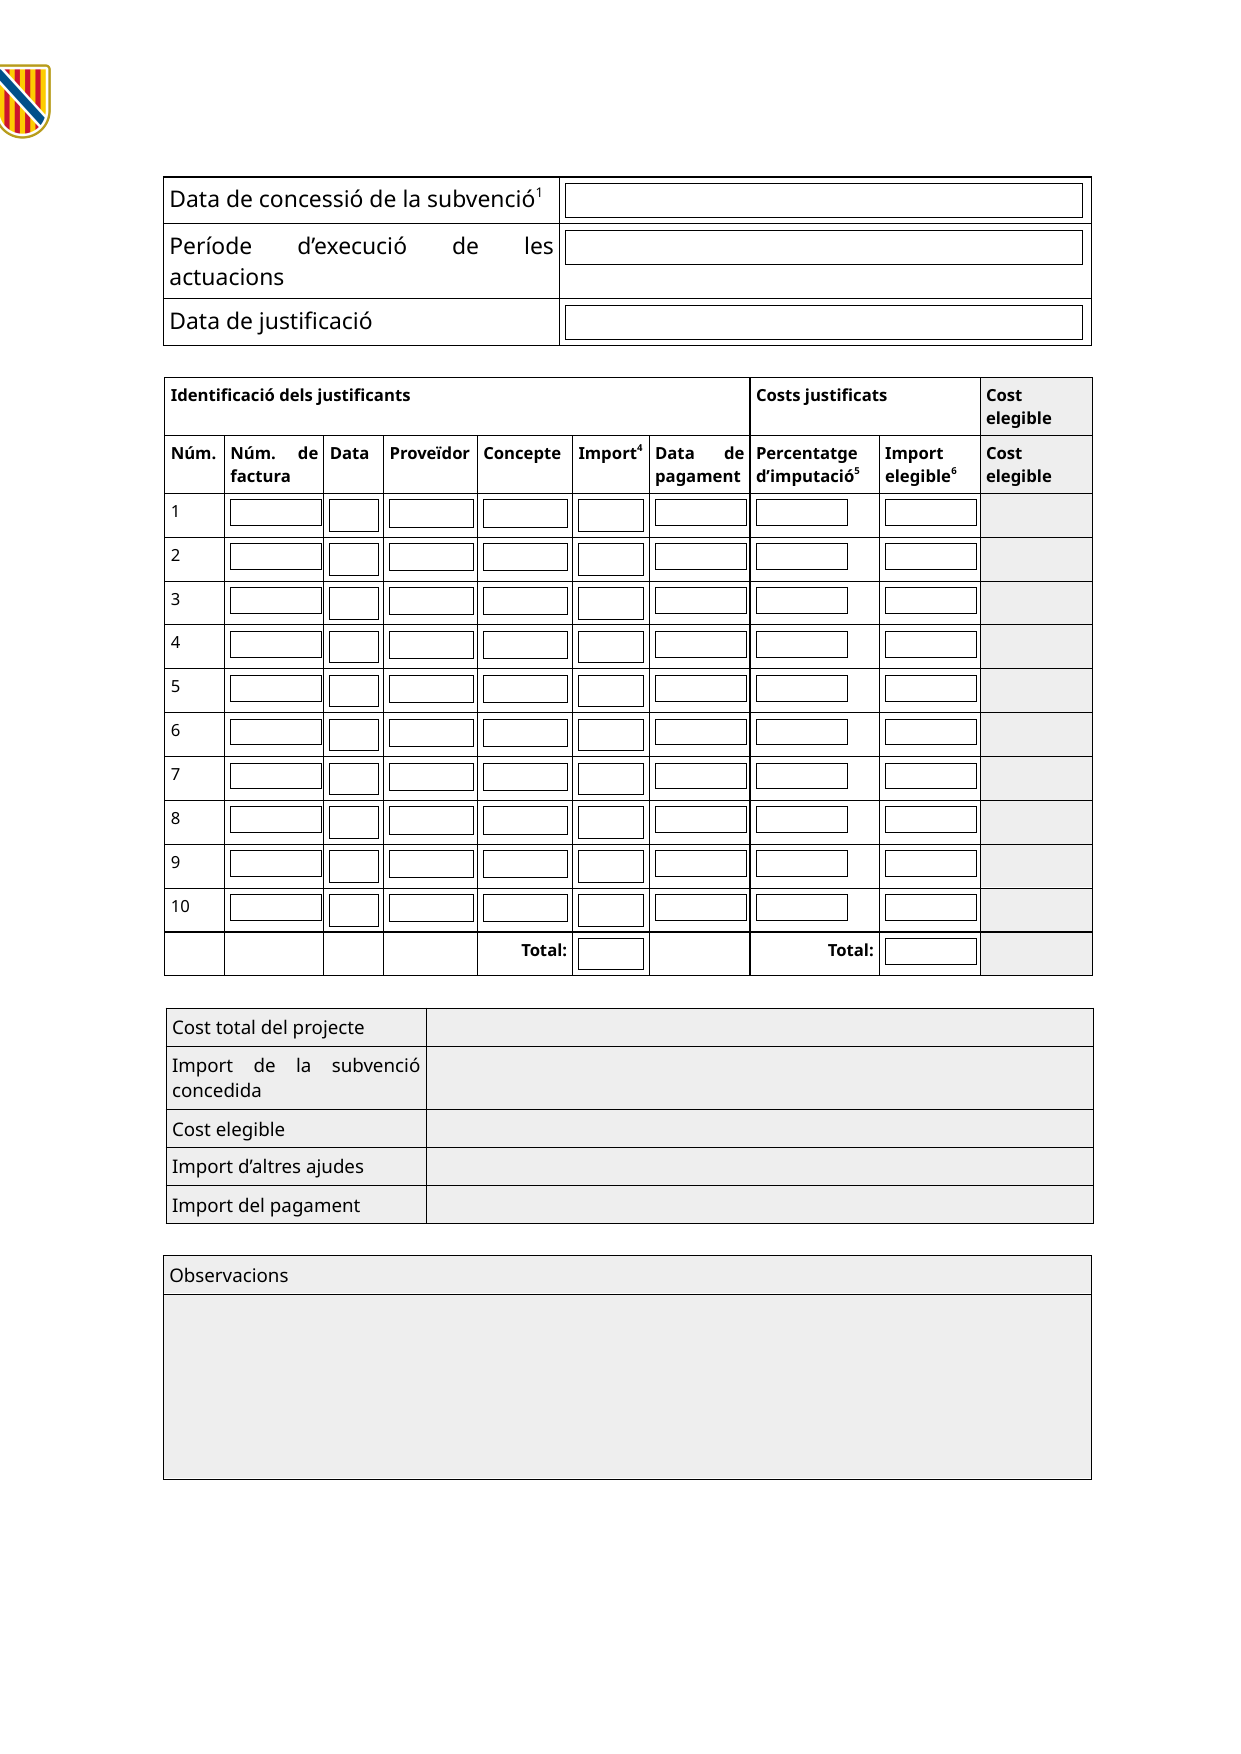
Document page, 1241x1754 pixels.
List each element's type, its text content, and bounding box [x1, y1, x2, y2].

table_cell [225, 669, 323, 712]
table_cell 1 [165, 494, 224, 537]
table_cell [880, 669, 980, 712]
table_cell Import d’altres ajudes [167, 1148, 426, 1185]
table_cell [981, 538, 1092, 581]
table_cell 8 [165, 801, 224, 844]
table_cell [427, 1110, 1093, 1147]
table_cell Import4 [573, 436, 649, 493]
table_cell [164, 1295, 1091, 1478]
table_header Cost elegible [981, 378, 1092, 435]
table_cell [225, 713, 323, 756]
table_cell [225, 625, 323, 668]
table_cell Núm. [165, 436, 224, 493]
table_cell [573, 845, 649, 887]
table_cell [751, 757, 879, 800]
table_cell [384, 889, 477, 931]
table_header Cost total del projecte [167, 1009, 426, 1046]
table_header Costs justificats [751, 378, 980, 435]
table_cell [384, 801, 477, 844]
table_cell [427, 1186, 1093, 1223]
table_cell [981, 889, 1092, 931]
table_cell [880, 582, 980, 624]
table_cell [478, 801, 572, 844]
table_cell [751, 538, 879, 581]
table_cell [478, 625, 572, 668]
table_cell Cost elegible [981, 436, 1092, 493]
table_cell [478, 669, 572, 712]
table_cell [650, 889, 749, 931]
table_cell [384, 757, 477, 800]
table_cell [573, 889, 649, 931]
table_cell Import elegible6 [880, 436, 980, 493]
table_cell [324, 845, 383, 887]
table_cell Concepte [478, 436, 572, 493]
table_cell [324, 669, 383, 712]
table_cell Data de pagament [650, 436, 749, 493]
table_cell [324, 889, 383, 931]
table_cell [478, 494, 572, 537]
table_cell 3 [165, 582, 224, 624]
table_cell [560, 178, 1091, 223]
table_cell Data [324, 436, 383, 493]
table_cell [573, 494, 649, 537]
table_cell [751, 801, 879, 844]
table_cell [427, 1047, 1093, 1109]
table_cell Import de la subvenció concedida [167, 1047, 426, 1109]
table_cell [981, 625, 1092, 668]
table_cell [650, 713, 749, 756]
table_cell [650, 538, 749, 581]
table_cell [324, 538, 383, 581]
table_cell [751, 625, 879, 668]
table_cell [384, 625, 477, 668]
table_cell 7 [165, 757, 224, 800]
table_cell [573, 801, 649, 844]
table_cell [573, 669, 649, 712]
table_cell [324, 801, 383, 844]
table_cell [478, 889, 572, 931]
table_cell Total: [751, 933, 879, 975]
table_cell [880, 538, 980, 581]
table_cell [751, 845, 879, 887]
table_cell [981, 494, 1092, 537]
table_cell [880, 801, 980, 844]
table_cell [880, 933, 980, 975]
table_header Observacions [164, 1256, 1091, 1293]
table_cell [880, 889, 980, 931]
table_cell [880, 494, 980, 537]
table_cell Període d’execució de les actuacions [164, 224, 559, 298]
table_cell [478, 538, 572, 581]
table_cell [478, 582, 572, 624]
table_cell [324, 494, 383, 537]
table_cell [324, 757, 383, 800]
table_cell [427, 1148, 1093, 1185]
table_cell [225, 889, 323, 931]
table_cell [880, 845, 980, 887]
table_cell [384, 713, 477, 756]
table_cell Data de concessió de la subvenció1 [164, 178, 559, 223]
table_cell [225, 582, 323, 624]
table_cell 6 [165, 713, 224, 756]
table_cell [650, 933, 749, 975]
table_cell [225, 933, 323, 975]
table_cell [573, 582, 649, 624]
table_cell [981, 713, 1092, 756]
table_cell Percentatge d’imputació5 [751, 436, 879, 493]
table_cell [225, 494, 323, 537]
table_cell [573, 538, 649, 581]
table_cell 5 [165, 669, 224, 712]
table_cell [560, 224, 1091, 298]
table_cell [650, 801, 749, 844]
table_cell Cost elegible [167, 1110, 426, 1147]
table_cell Núm. de factura [225, 436, 323, 493]
table_cell [225, 801, 323, 844]
table_cell 9 [165, 845, 224, 887]
table_cell [573, 757, 649, 800]
table_cell [880, 625, 980, 668]
table_cell [165, 933, 224, 975]
table_cell [324, 933, 383, 975]
table_cell [650, 582, 749, 624]
table_cell Import del pagament [167, 1186, 426, 1223]
table_cell [981, 669, 1092, 712]
table_cell [478, 713, 572, 756]
table_cell [650, 625, 749, 668]
table_cell Total: [478, 933, 572, 975]
table_cell [560, 299, 1091, 345]
table_cell [225, 845, 323, 887]
table_cell [751, 713, 879, 756]
table_cell [324, 625, 383, 668]
table_cell [384, 582, 477, 624]
picture [0, 37, 69, 167]
table_header [427, 1009, 1093, 1046]
table_cell [384, 669, 477, 712]
table_cell [650, 494, 749, 537]
table_cell [880, 757, 980, 800]
table_cell [384, 538, 477, 581]
table_cell [880, 713, 980, 756]
table_cell [751, 494, 879, 537]
table_cell [751, 669, 879, 712]
table_cell [650, 845, 749, 887]
table_cell [650, 669, 749, 712]
table_cell [981, 801, 1092, 844]
table_cell [650, 757, 749, 800]
table_cell Data de justificació [164, 299, 559, 345]
table_cell 10 [165, 889, 224, 931]
table_cell [225, 538, 323, 581]
table_cell [384, 933, 477, 975]
table_cell [324, 713, 383, 756]
table_cell [751, 889, 879, 931]
table_cell [981, 757, 1092, 800]
table_cell [478, 757, 572, 800]
table_cell [573, 713, 649, 756]
table_cell [981, 582, 1092, 624]
table_cell [981, 845, 1092, 887]
table_cell [324, 582, 383, 624]
table_header Identificació dels justificants [165, 378, 749, 435]
table_cell [384, 494, 477, 537]
table_cell [573, 933, 649, 975]
table_cell [751, 582, 879, 624]
table_cell Proveïdor [384, 436, 477, 493]
table_cell [384, 845, 477, 887]
table_cell [478, 845, 572, 887]
table_cell [225, 757, 323, 800]
table_cell [981, 933, 1092, 975]
table_cell 2 [165, 538, 224, 581]
table_cell 4 [165, 625, 224, 668]
table_cell [573, 625, 649, 668]
